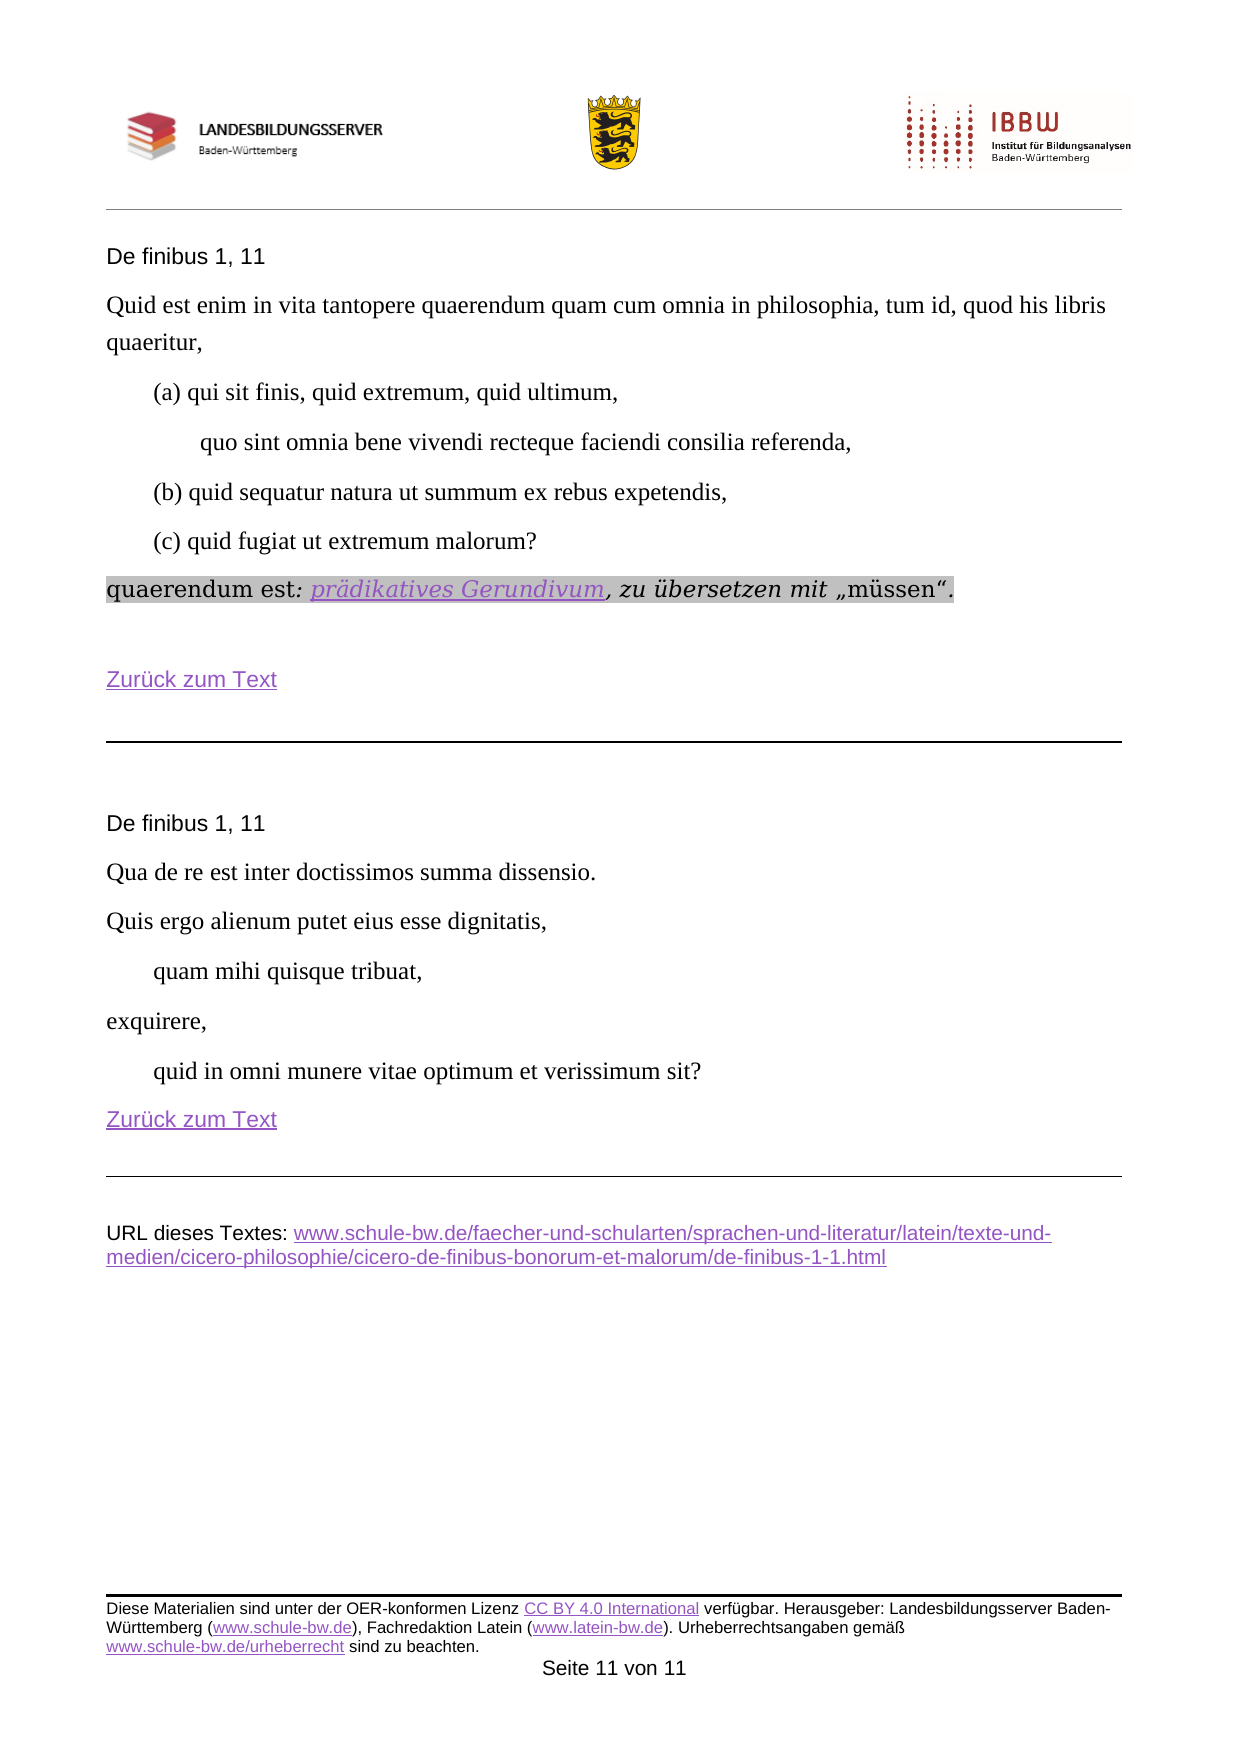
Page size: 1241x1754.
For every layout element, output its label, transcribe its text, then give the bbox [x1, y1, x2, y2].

text De finibus 1, 11 [106, 243, 1122, 270]
text quid in omni munere vitae optimum et verissimum sit? [153, 1056, 1122, 1084]
text Zurück zum Text [106, 666, 1122, 693]
text (a) qui sit finis, quid extremum, quid ultimum, [153, 377, 1122, 406]
text Quis ergo alienum putet eius esse dignitatis, [106, 906, 1122, 935]
text quaerendum est: prädikatives Gerundivum, zu übersetzen mit „müssen“. [106, 576, 1122, 603]
picture [903, 92, 1133, 173]
picture [108, 95, 404, 172]
text exquirere, [106, 1006, 1122, 1035]
text URL dieses Textes: www.schule-bw.de/faecher-und-schularten/sprachen-und-literatur/latein/texte-und-medien/cicero-philosophie/cicero-de-finibus-bonorum-et-malorum/de-finibus-1-1.html [106, 1221, 1122, 1269]
text quo sint omnia bene vivendi recteque faciendi consilia referenda, [200, 427, 1122, 456]
text (b) quid sequatur natura ut summum ex rebus expetendis, [153, 477, 1122, 505]
text quam mihi quisque tribuat, [153, 956, 1122, 985]
text (c) quid fugiat ut extremum malorum? [153, 526, 1122, 555]
text Quid est enim in vita tantopere quaerendum quam cum omnia in philosophia, tum id, quod his libris quaeritur, [106, 290, 1122, 356]
text De finibus 1, 11 [106, 810, 1122, 836]
picture [587, 95, 641, 170]
text Zurück zum Text [106, 1106, 1122, 1132]
text Qua de re est inter doctissimos summa dissensio. [106, 857, 1122, 885]
